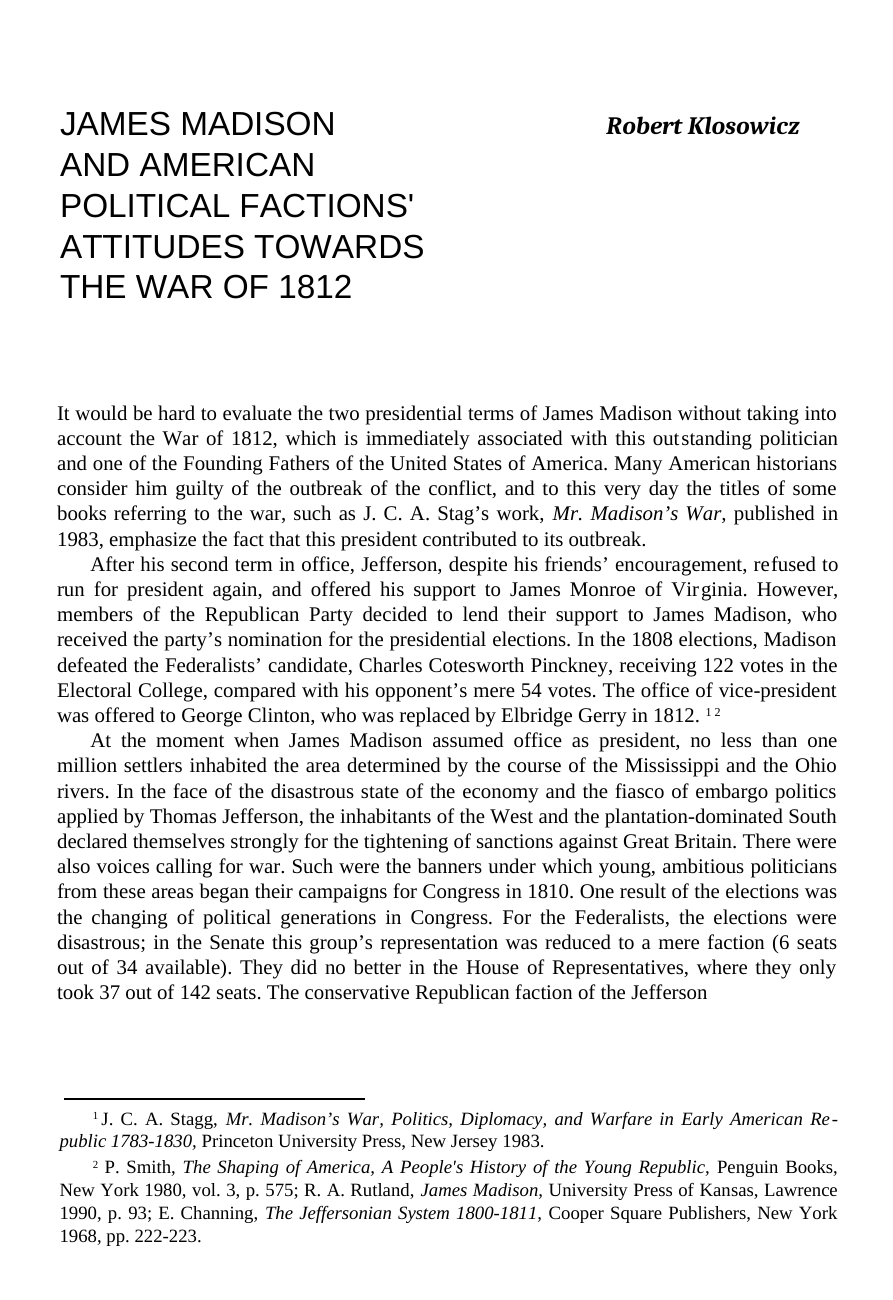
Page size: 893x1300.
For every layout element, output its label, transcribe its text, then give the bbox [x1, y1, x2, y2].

text JAMES MADISON AND AMERICAN POLITICAL FACTIONS' ATTITUDES TOWARDS THE WAR OF 1812 [60, 104, 431, 306]
text It would be hard to evaluate the two presidential terms of James Madison without taking into account the War of 1812, which is immediately associated with this out­standing politician and one of the Founding Fathers of the United States of America. Many American historians consider him guilty of the outbreak of the conflict, and to this very day the titles of some books referring to the war, such as J. C. A. Stag’s work, Mr. Madison’s War, published in 1983, emphasize the fact that this president contributed to its outbreak. [57, 400, 838, 551]
text At the moment when James Madison assumed office as president, no less than one million settlers inhabited the area determined by the course of the Mississippi and the Ohio rivers. In the face of the disastrous state of the economy and the fiasco of embargo politics applied by Thomas Jefferson, the inhabitants of the West and the plantation-dominated South declared themselves strongly for the tightening of sanctions against Great Britain. There were also voices calling for war. Such were the banners under which young, ambitious politicians from these areas began their campaigns for Congress in 1810. One result of the elections was the changing of political generations in Congress. For the Federalists, the elections were disastrous; in the Senate this group’s representation was reduced to a mere faction (6 seats out of 34 available). They did no better in the House of Representatives, where they only took 37 out of 142 seats. The conservative Republican faction of the Jefferson [57, 728, 838, 1004]
text After his second term in office, Jefferson, despite his friends’ encouragement, re­fused to run for president again, and offered his support to James Monroe of Vir­ginia. However, members of the Republican Party decided to lend their support to James Madison, who received the party’s nomination for the presidential elections. In the 1808 elections, Madison defeated the Federalists’ candidate, Charles Cotesworth Pinckney, receiving 122 votes in the Electoral College, compared with his opponent’s mere 54 votes. The office of vice-president was offered to George Clinton, who was replaced by Elbridge Gerry in 1812. 1 2 [57, 552, 838, 727]
text 1 J. C. A. Stagg, Mr. Madison’s War, Politics, Diplomacy, and Warfare in Early American Re­public 1783-1830, Princeton University Press, New Jersey 1983. [59, 1107, 838, 1152]
text 2 P. Smith, The Shaping of America, A People's History of the Young Republic, Penguin Books, New York 1980, vol. 3, p. 575; R. A. Rutland, James Madison, University Press of Kan­sas, Lawrence 1990, p. 93; E. Channing, The Jeffersonian System 1800-1811, Cooper Square Publishers, New York 1968, pp. 222-223. [59, 1156, 838, 1247]
text Robert Klosowicz [606, 112, 826, 141]
